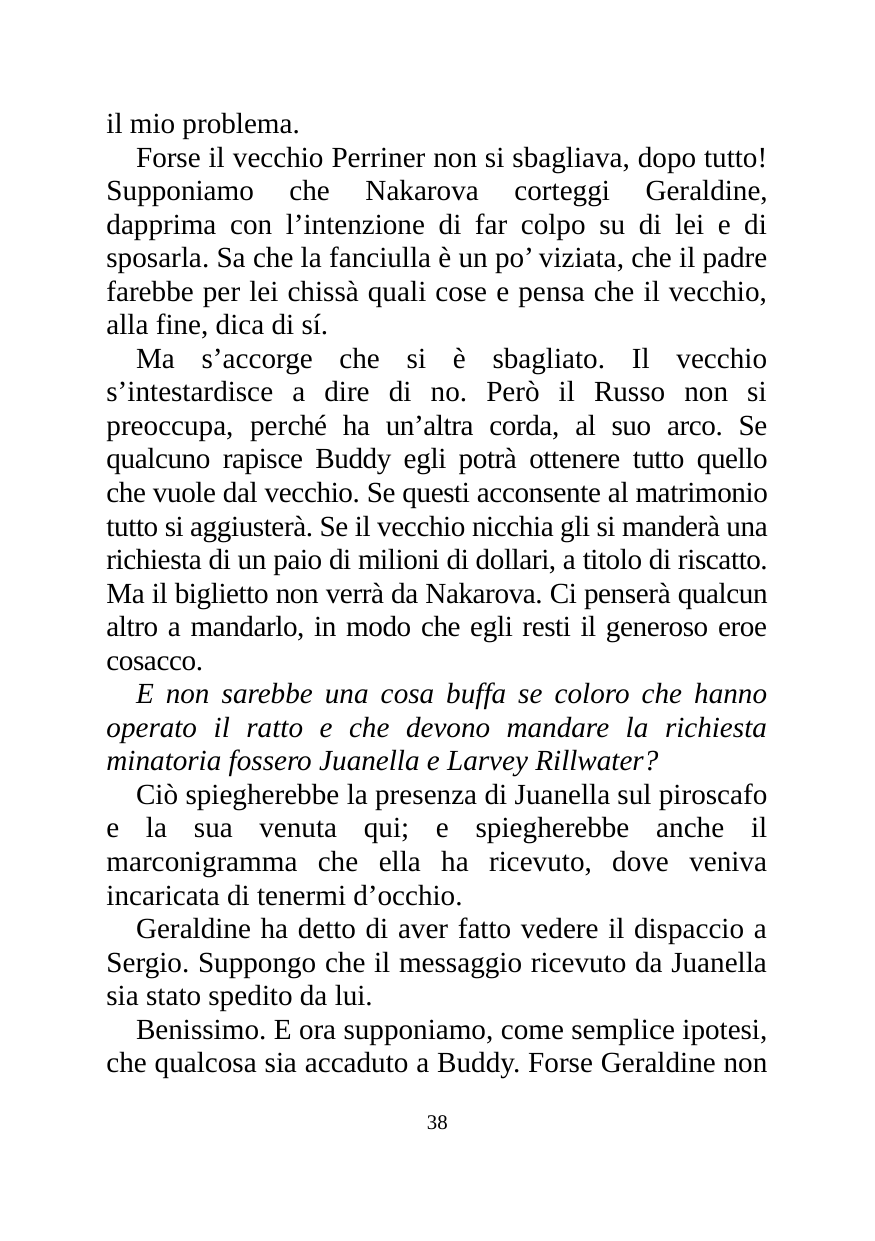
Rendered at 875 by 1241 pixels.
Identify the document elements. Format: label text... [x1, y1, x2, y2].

text il mio problema. [106, 106, 768, 140]
text Geraldine ha detto di aver fatto vedere il dispaccio a Sergio. Suppongo che il messaggio ricevuto da Juanella sia stato spedito da lui. [106, 911, 768, 1012]
text Benissimo. E ora supponiamo, come semplice ipotesi, che qualcosa sia accaduto a Buddy. Forse Geraldine non [106, 1012, 768, 1079]
text Ma s’accorge che si è sbagliato. Il vecchio s’intestardisce a dire di no. Però il Russo non si preoccupa, perché ha un’altra corda, al suo arco. Se qualcuno rapisce Buddy egli potrà ottenere tutto quello che vuole dal vecchio. Se questi acconsente al matrimonio tutto si aggiusterà. Se il vecchio nicchia gli si manderà una richiesta di un paio di milioni di dollari, a titolo di riscatto. Ma il biglietto non verrà da Nakarova. Ci penserà qualcun altro a mandarlo, in modo che egli resti il generoso eroe cosacco. [106, 341, 768, 676]
text E non sarebbe una cosa buffa se coloro che hanno operato il ratto e che devono mandare la richiesta minatoria fossero Juanella e Larvey Rillwater? [106, 676, 768, 777]
text Forse il vecchio Perriner non si sbagliava, dopo tutto! Supponiamo che Nakarova corteggi Geraldine, dapprima con l’intenzione di far colpo su di lei e di sposarla. Sa che la fanciulla è un po’ viziata, che il padre farebbe per lei chissà quali cose e pensa che il vecchio, alla fine, dica di sí. [106, 140, 768, 341]
text Ciò spiegherebbe la presenza di Juanella sul piroscafo e la sua venuta qui; e spiegherebbe anche il marconigramma che ella ha ricevuto, dove veniva incaricata di tenermi d’occhio. [106, 777, 768, 911]
